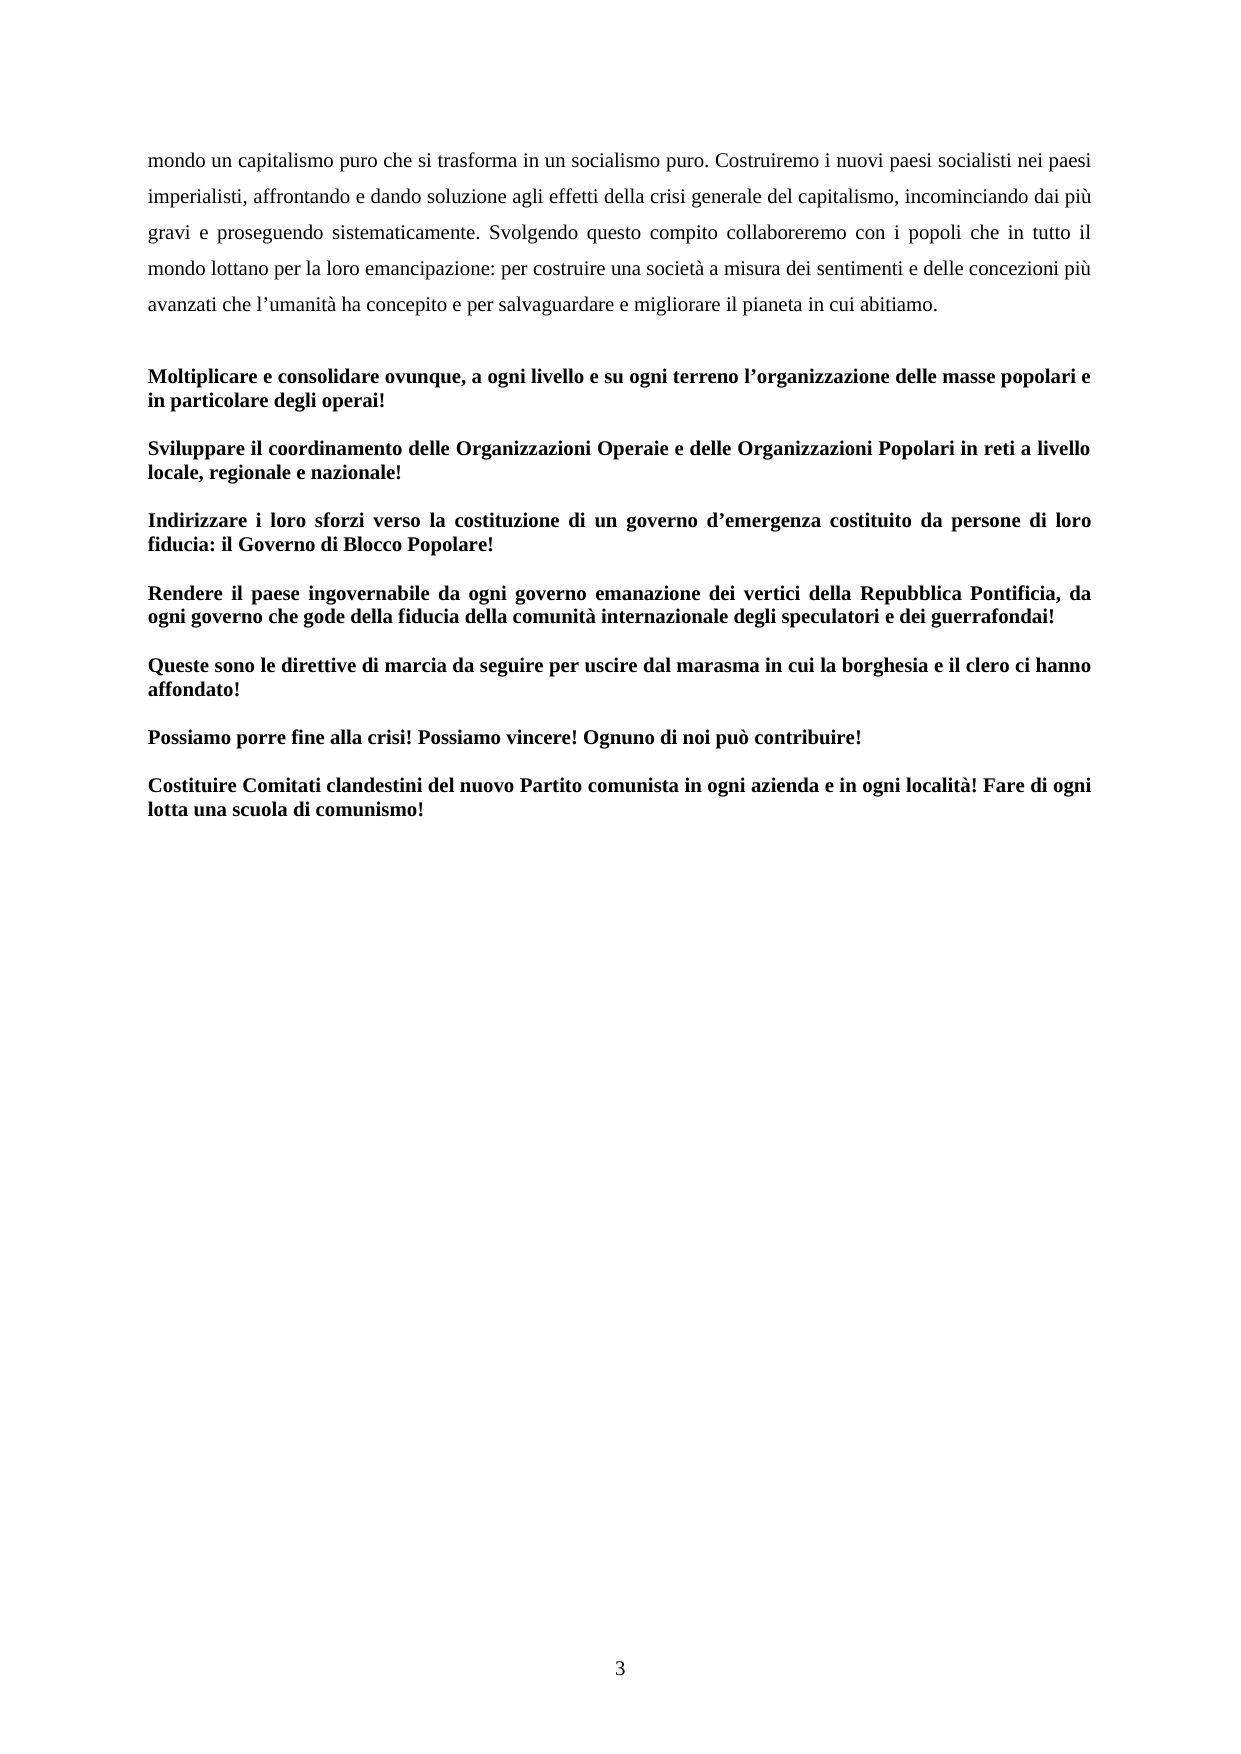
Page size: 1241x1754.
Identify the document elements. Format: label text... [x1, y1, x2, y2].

text Costituire Comitati clandestini del nuovo Partito comunista in ogni azienda e in ogni località! Fare di ogni lotta una scuola di comunismo! [148, 773, 1093, 821]
text Queste sono le direttive di marcia da seguire per uscire dal marasma in cui la borghesia e il clero ci hanno affondato! [148, 653, 1093, 701]
text Indirizzare i loro sforzi verso la costituzione di un governo d’emergenza costituito da persone di loro fiducia: il Governo di Blocco Popolare! [148, 508, 1093, 556]
text Possiamo porre fine alla crisi! Possiamo vincere! Ognuno di noi può contribuire! [148, 725, 1093, 749]
text mondo un capitalismo puro che si trasforma in un socialismo puro. Costruiremo i nuovi paesi socialisti nei paesi imperialisti, affrontando e dando soluzione agli effetti della crisi generale del capitalismo, incominciando dai più gravi e proseguendo sistematicamente. Svolgendo questo compito collaboreremo con i popoli che in tutto il mondo lottano per la loro emancipazione: per costruire una società a misura dei sentimenti e delle concezioni più avanzati che l’umanità ha concepito e per salvaguardare e migliorare il pianeta in cui abitiamo. [148, 148, 1093, 316]
text Sviluppare il coordinamento delle Organizzazioni Operaie e delle Organizzazioni Popolari in reti a livello locale, regionale e nazionale! [148, 436, 1093, 484]
text Moltiplicare e consolidare ovunque, a ogni livello e su ogni terreno l’organizzazione delle masse popolari e in particolare degli operai! [148, 364, 1093, 412]
text Rendere il paese ingovernabile da ogni governo emanazione dei vertici della Repubblica Pontificia, da ogni governo che gode della fiducia della comunità internazionale degli speculatori e dei guerrafondai! [148, 580, 1093, 628]
